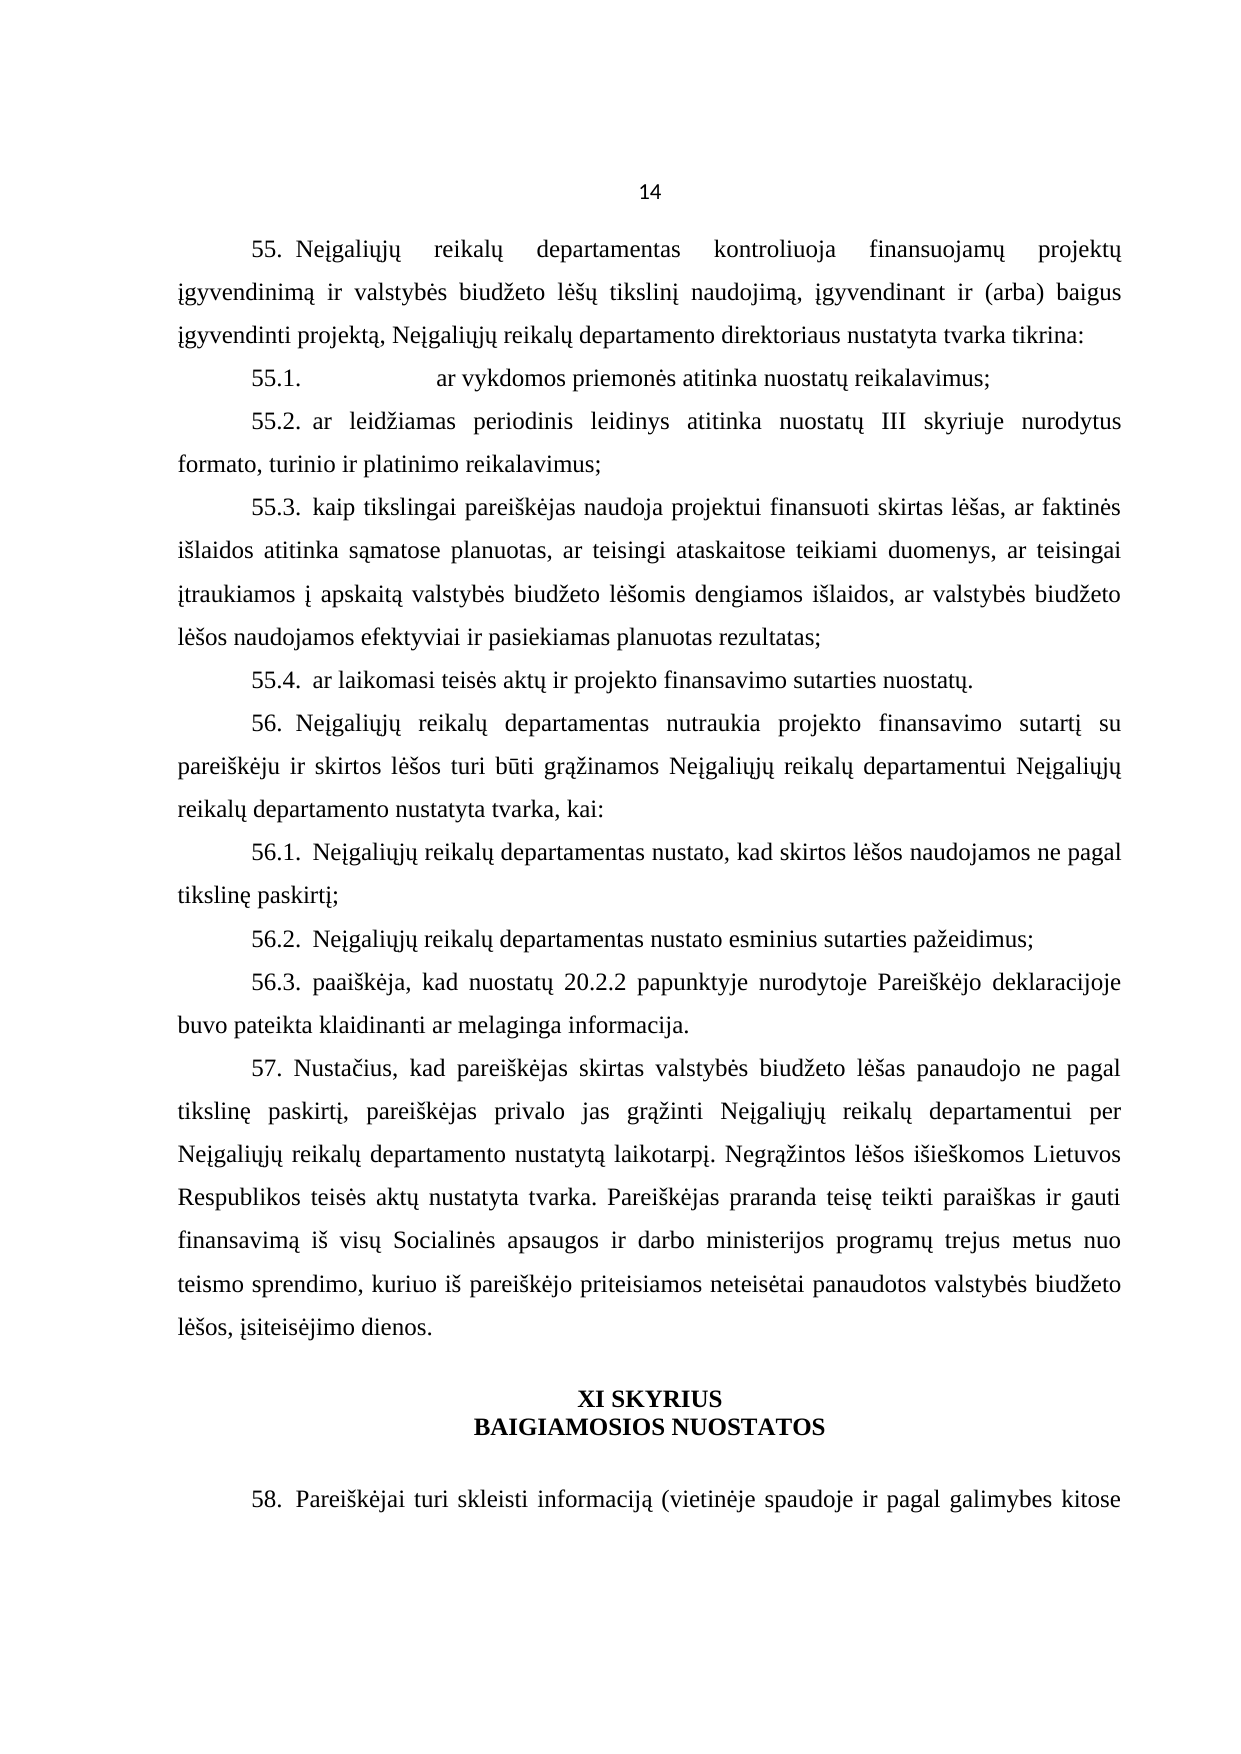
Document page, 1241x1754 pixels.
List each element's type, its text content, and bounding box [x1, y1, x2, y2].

text 55.2. ar leidžiamas periodinis leidinys atitinka nuostatų III skyriuje nurodytus formato, turinio ir platinimo reikalavimus; [177, 406, 1122, 478]
text 55.3. kaip tikslingai pareiškėjas naudoja projektui finansuoti skirtas lėšas, ar faktinės išlaidos atitinka sąmatose planuotas, ar teisingi ataskaitose teikiami duomenys, ar teisingai įtraukiamos į apskaitą valstybės biudžeto lėšomis dengiamos išlaidos, ar valstybės biudžeto lėšos naudojamos efektyviai ir pasiekiamas planuotas rezultatas; [177, 492, 1122, 651]
text 56. Neįgaliųjų reikalų departamentas nutraukia projekto finansavimo sutartį su pareiškėju ir skirtos lėšos turi būti grąžinamos Neįgaliųjų reikalų departamentui Neįgaliųjų reikalų departamento nustatyta tvarka, kai: [177, 708, 1122, 823]
text BAIGIAMOSIOS NUOSTATOS [177, 1412, 1122, 1441]
text 56.1. Neįgaliųjų reikalų departamentas nustato, kad skirtos lėšos naudojamos ne pagal tikslinę paskirtį; [177, 837, 1122, 909]
text 57. Nustačius, kad pareiškėjas skirtas valstybės biudžeto lėšas panaudojo ne pagal tikslinę paskirtį, pareiškėjas privalo jas grąžinti Neįgaliųjų reikalų departamentui per Neįgaliųjų reikalų departamento nustatytą laikotarpį. Negrąžintos lėšos išieškomos Lietuvos Respublikos teisės aktų nustatyta tvarka. Pareiškėjas praranda teisę teikti paraiškas ir gauti finansavimą iš visų Socialinės apsaugos ir darbo ministerijos programų trejus metus nuo teismo sprendimo, kuriuo iš pareiškėjo priteisiamos neteisėtai panaudotos valstybės biudžeto lėšos, įsiteisėjimo dienos. [177, 1053, 1122, 1341]
text 56.2. Neįgaliųjų reikalų departamentas nustato esminius sutarties pažeidimus; [177, 924, 1122, 952]
text 56.3. paaiškėja, kad nuostatų 20.2.2 papunktyje nurodytoje Pareiškėjo deklaracijoje buvo pateikta klaidinanti ar melaginga informacija. [177, 967, 1122, 1039]
text XI SKYRIUS [177, 1384, 1122, 1412]
text 55.4. ar laikomasi teisės aktų ir projekto finansavimo sutarties nuostatų. [177, 665, 1122, 694]
text 55.1. ar vykdomos priemonės atitinka nuostatų reikalavimus; [251, 363, 1122, 392]
text 55. Neįgaliųjų reikalų departamentas kontroliuoja finansuojamų projektų įgyvendinimą ir valstybės biudžeto lėšų tikslinį naudojimą, įgyvendinant ir (arba) baigus įgyvendinti projektą, Neįgaliųjų reikalų departamento direktoriaus nustatyta tvarka tikrina: [177, 234, 1122, 349]
text 58. Pareiškėjai turi skleisti informaciją (vietinėje spaudoje ir pagal galimybes kitose [177, 1484, 1122, 1513]
